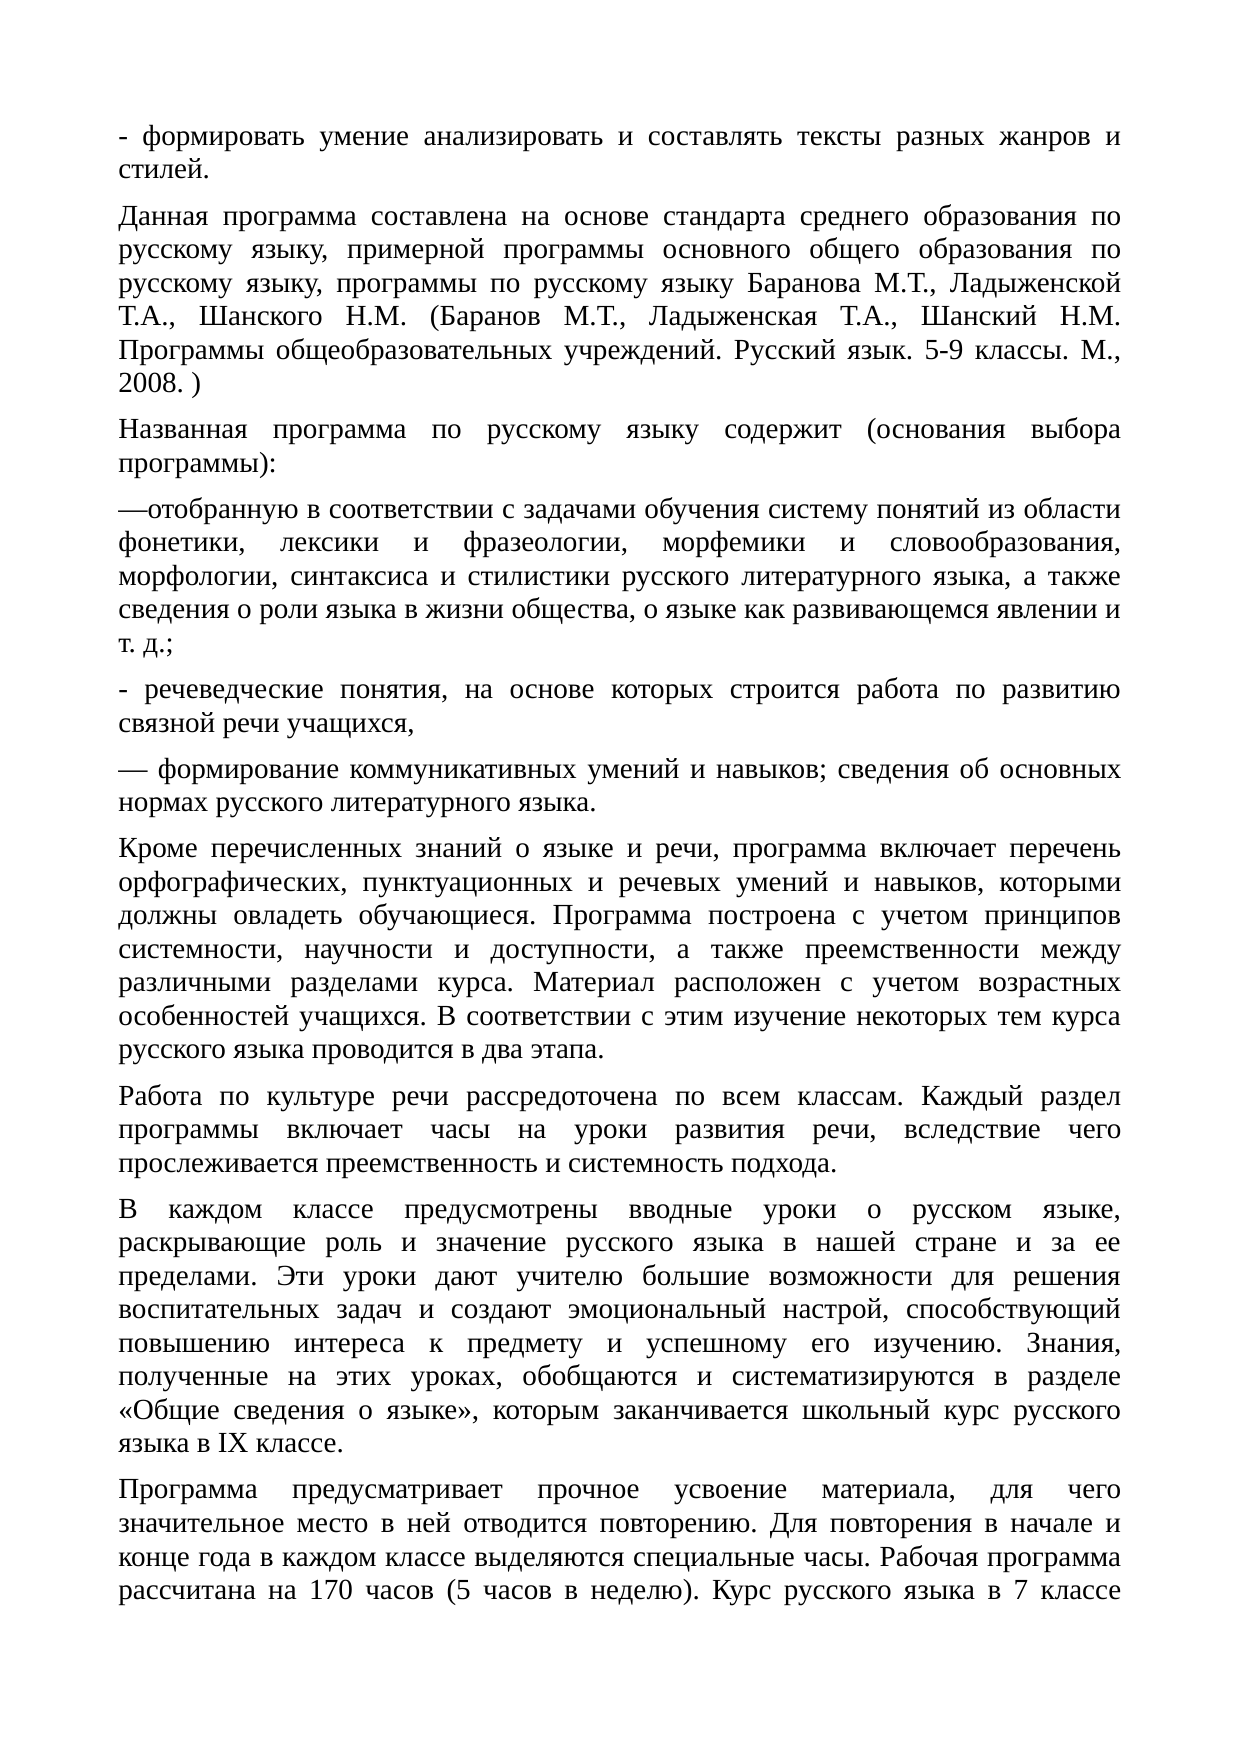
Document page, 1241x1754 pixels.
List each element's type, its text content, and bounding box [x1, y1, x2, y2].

text Работа по культуре речи рассредоточена по всем классам. Каждый раздел программы включает часы на уроки развития речи, вследствие чего прослеживается преемственность и системность подхода. [118, 1078, 1122, 1178]
text В каждом классе предусмотрены вводные уроки о русском языке, раскрывающие роль и значение русского языка в нашей стране и за ее пределами. Эти уроки дают учителю большие возможности для решения воспитательных задач и создают эмоциональный настрой, способствующий повышению интереса к предмету и успешному его изучению. Знания, полученные на этих уроках, обобщаются и систематизируются в разделе «Общие сведения о языке», которым заканчивается школьный курс русского языка в IX классе. [118, 1191, 1122, 1459]
text Данная программа составлена на основе стандарта среднего образования по русскому языку, примерной программы основного общего образования по русскому языку, программы по русскому языку Баранова М.Т., Ладыженской Т.А., Шанского Н.М. (Баранов М.Т., Ладыженская Т.А., Шанский Н.М. Программы общеобразовательных учреждений. Русский язык. 5-9 классы. М., 2008. ) [118, 198, 1122, 399]
text - формировать умение анализировать и составлять тексты разных жанров и стилей. [118, 118, 1122, 185]
text — формирование коммуникативных умений и навыков; сведения об основных нормах русского литературного языка. [118, 751, 1122, 818]
text Программа предусматривает прочное усвоение материала, для чего значительное место в ней отводится повторению. Для повторения в начале и конце года в каждом классе выделяются специальные часы. Рабочая программа рассчитана на 170 часов (5 часов в неделю). Курс русского языка в 7 классе [118, 1472, 1122, 1606]
text Кроме перечисленных знаний о языке и речи, программа включает перечень орфографических, пунктуационных и речевых умений и навыков, которыми должны овладеть обучающиеся. Программа построена с учетом принципов системности, научности и доступности, а также преемственности между различными разделами курса. Материал расположен с учетом возрастных особенностей учащихся. В соответствии с этим изучение некоторых тем курса русского языка проводится в два этапа. [118, 830, 1122, 1065]
text - речеведческие понятия, на основе которых строится работа по развитию связной речи учащихся, [118, 671, 1122, 738]
text Названная программа по русскому языку содержит (основания выбора программы): [118, 411, 1122, 478]
text —отобранную в соответствии с задачами обучения систему понятий из области фонетики, лексики и фразеологии, морфемики и словообразования, морфологии, синтаксиса и стилистики русского литературного языка, а также сведения о роли языка в жизни общества, о языке как развивающемся явлении и т. д.; [118, 491, 1122, 659]
